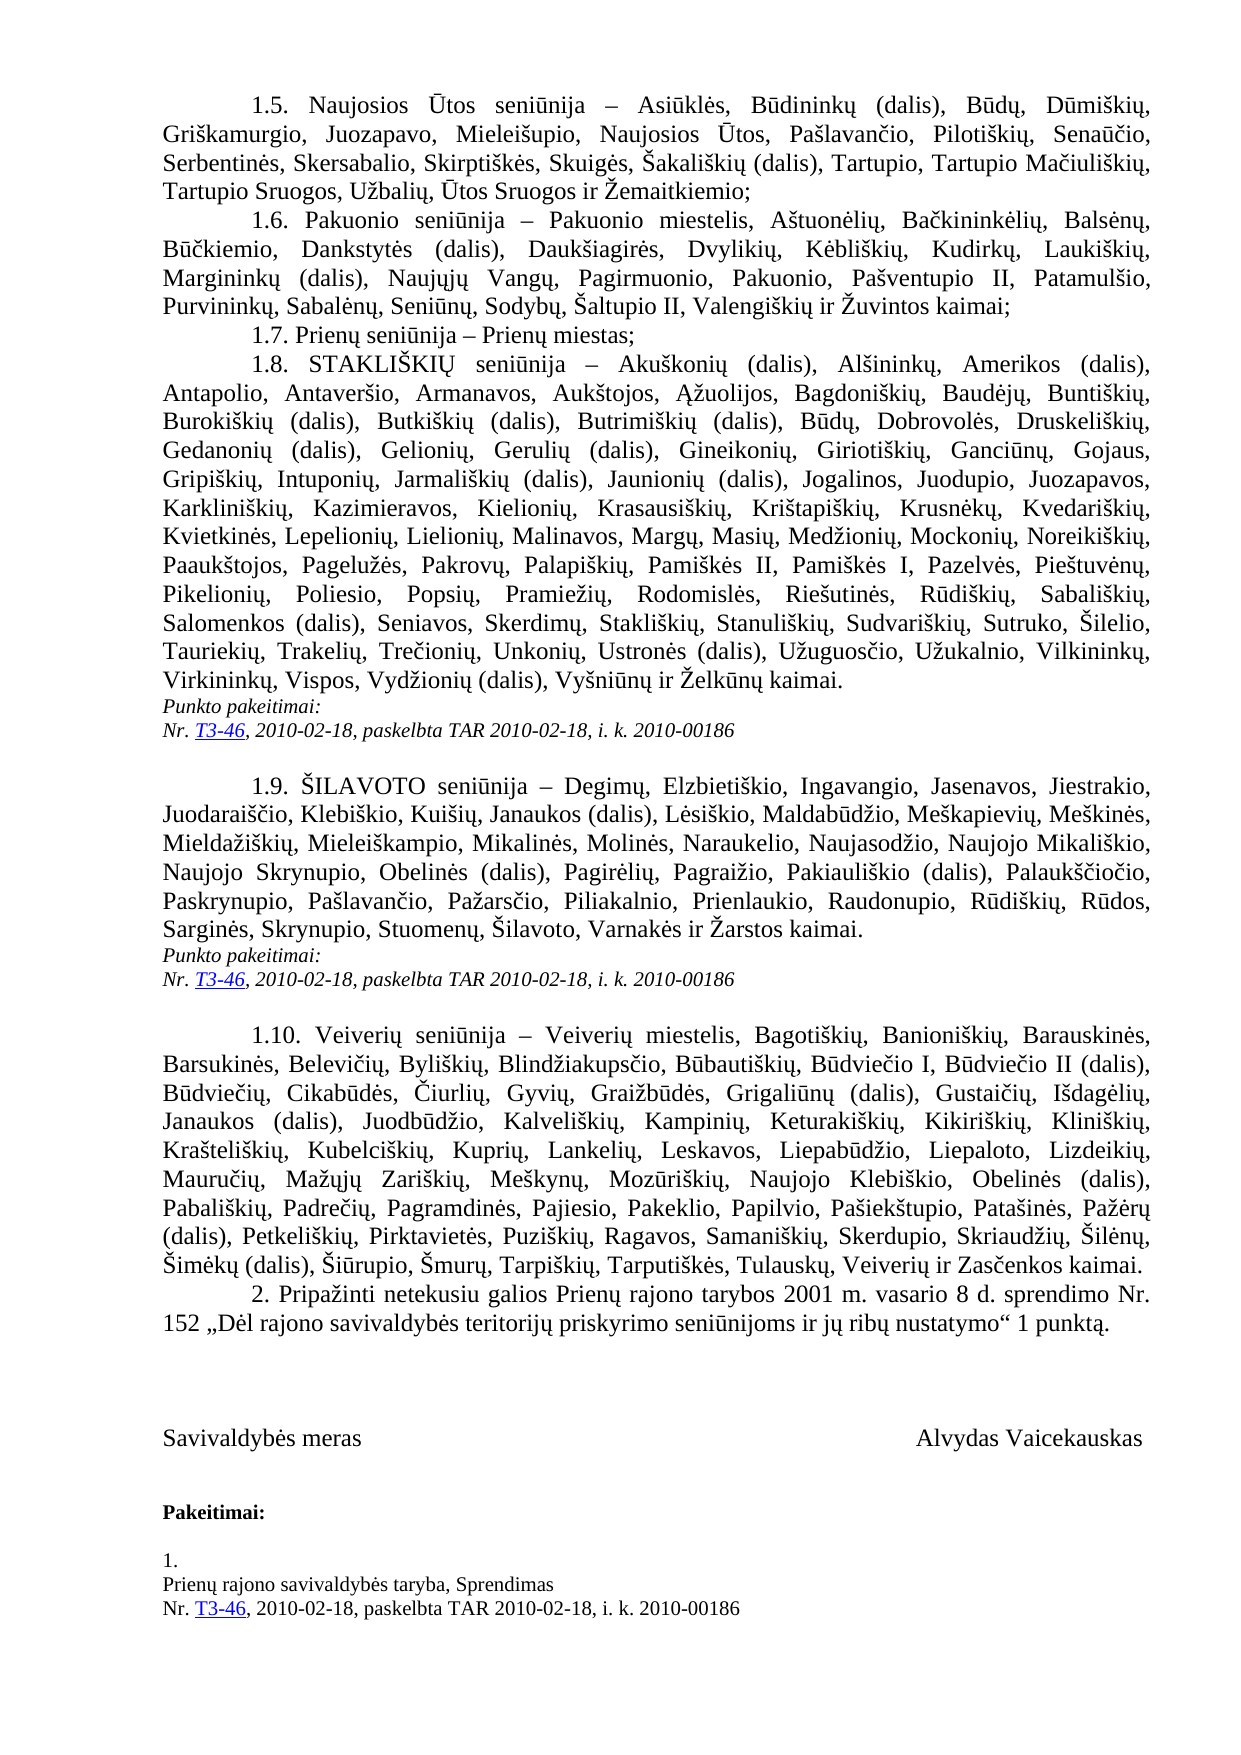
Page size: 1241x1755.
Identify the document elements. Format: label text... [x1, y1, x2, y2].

text 1.10. Veiverių seniūnija – Veiverių miestelis, Bagotiškių, Banioniškių, Barauskinės, Barsukinės, Belevičių, Byliškių, Blindžiakupsčio, Būbautiškių, Būdviečio I, Būdviečio II (dalis), Būdviečių, Cikabūdės, Čiurlių, Gyvių, Graižbūdės, Grigaliūnų (dalis), Gustaičių, Išdagėlių, Janaukos (dalis), Juodbūdžio, Kalveliškių, Kampinių, Keturakiškių, Kikiriškių, Kliniškių, Krašteliškių, Kubelciškių, Kuprių, Lankelių, Leskavos, Liepabūdžio, Liepaloto, Lizdeikių, Mauručių, Mažųjų Zariškių, Meškynų, Mozūriškių, Naujojo Klebiškio, Obelinės (dalis), Pabališkių, Padrečių, Pagramdinės, Pajiesio, Pakeklio, Papilvio, Pašiekštupio, Patašinės, Pažėrų (dalis), Petkeliškių, Pirktavietės, Puziškių, Ragavos, Samaniškių, Skerdupio, Skriaudžių, Šilėnų, Šimėkų (dalis), Šiūrupio, Šmurų, Tarpiškių, Tarputiškės, Tulauskų, Veiverių ir Zasčenkos kaimai. [162, 1020, 1152, 1279]
text 1. [162, 1548, 1152, 1572]
text Pakeitimai: [162, 1499, 1152, 1524]
text Nr. T3-46, 2010-02-18, paskelbta TAR 2010-02-18, i. k. 2010-00186 [162, 718, 1152, 742]
text 1.7. Prienų seniūnija – Prienų miestas; [162, 320, 1152, 349]
text 1.5. Naujosios Ūtos seniūnija – Asiūklės, Būdininkų (dalis), Būdų, Dūmiškių, Griškamurgio, Juozapavo, Mieleišupio, Naujosios Ūtos, Pašlavančio, Pilotiškių, Senaūčio, Serbentinės, Skersabalio, Skirptiškės, Skuigės, Šakališkių (dalis), Tartupio, Tartupio Mačiuliškių, Tartupio Sruogos, Užbalių, Ūtos Sruogos ir Žemaitkiemio; [162, 90, 1152, 205]
text Punkto pakeitimai: [162, 943, 1152, 967]
text Punkto pakeitimai: [162, 694, 1152, 718]
text 1.9. ŠILAVOTO seniūnija – Degimų, Elzbietiškio, Ingavangio, Jasenavos, Jiestrakio, Juodaraiščio, Klebiškio, Kuišių, Janaukos (dalis), Lėsiškio, Maldabūdžio, Meškapievių, Meškinės, Mieldažiškių, Mieleiškampio, Mikalinės, Molinės, Naraukelio, Naujasodžio, Naujojo Mikališkio, Naujojo Skrynupio, Obelinės (dalis), Pagirėlių, Pagraižio, Pakiauliškio (dalis), Palaukščiočio, Paskrynupio, Pašlavančio, Pažarsčio, Piliakalnio, Prienlaukio, Raudonupio, Rūdiškių, Rūdos, Sarginės, Skrynupio, Stuomenų, Šilavoto, Varnakės ir Žarstos kaimai. [162, 771, 1152, 943]
text 2. Pripažinti netekusiu galios Prienų rajono tarybos 2001 m. vasario 8 d. sprendimo Nr. 152 „Dėl rajono savivaldybės teritorijų priskyrimo seniūnijoms ir jų ribų nustatymo“ 1 punktą. [162, 1279, 1152, 1336]
text 1.8. STAKLIŠKIŲ seniūnija – Akuškonių (dalis), Alšininkų, Amerikos (dalis), Antapolio, Antaveršio, Armanavos, Aukštojos, Ąžuolijos, Bagdoniškių, Baudėjų, Buntiškių, Burokiškių (dalis), Butkiškių (dalis), Butrimiškių (dalis), Būdų, Dobrovolės, Druskeliškių, Gedanonių (dalis), Gelionių, Gerulių (dalis), Gineikonių, Giriotiškių, Ganciūnų, Gojaus, Gripiškių, Intuponių, Jarmališkių (dalis), Jaunionių (dalis), Jogalinos, Juodupio, Juozapavos, Karkliniškių, Kazimieravos, Kielionių, Krasausiškių, Krištapiškių, Krusnėkų, Kvedariškių, Kvietkinės, Lepelionių, Lielionių, Malinavos, Margų, Masių, Medžionių, Mockonių, Noreikiškių, Paaukštojos, Pagelužės, Pakrovų, Palapiškių, Pamiškės II, Pamiškės I, Pazelvės, Pieštuvėnų, Pikelionių, Poliesio, Popsių, Pramiežių, Rodomislės, Riešutinės, Rūdiškių, Sabališkių, Salomenkos (dalis), Seniavos, Skerdimų, Stakliškių, Stanuliškių, Sudvariškių, Sutruko, Šilelio, Tauriekių, Trakelių, Trečionių, Unkonių, Ustronės (dalis), Užuguosčio, Užukalnio, Vilkininkų, Virkininkų, Vispos, Vydžionių (dalis), Vyšniūnų ir Želkūnų kaimai. [162, 349, 1152, 694]
text 1.6. Pakuonio seniūnija – Pakuonio miestelis, Aštuonėlių, Bačkininkėlių, Balsėnų, Būčkiemio, Dankstytės (dalis), Daukšiagirės, Dvylikių, Kėbliškių, Kudirkų, Laukiškių, Margininkų (dalis), Naujųjų Vangų, Pagirmuonio, Pakuonio, Pašventupio II, Patamulšio, Purvininkų, Sabalėnų, Seniūnų, Sodybų, Šaltupio II, Valengiškių ir Žuvintos kaimai; [162, 205, 1152, 320]
text Savivaldybės meras Alvydas Vaicekauskas [162, 1423, 1152, 1451]
text Nr. T3-46, 2010-02-18, paskelbta TAR 2010-02-18, i. k. 2010-00186 [162, 1596, 1152, 1620]
text Prienų rajono savivaldybės taryba, Sprendimas [162, 1572, 1152, 1596]
text Nr. T3-46, 2010-02-18, paskelbta TAR 2010-02-18, i. k. 2010-00186 [162, 967, 1152, 991]
